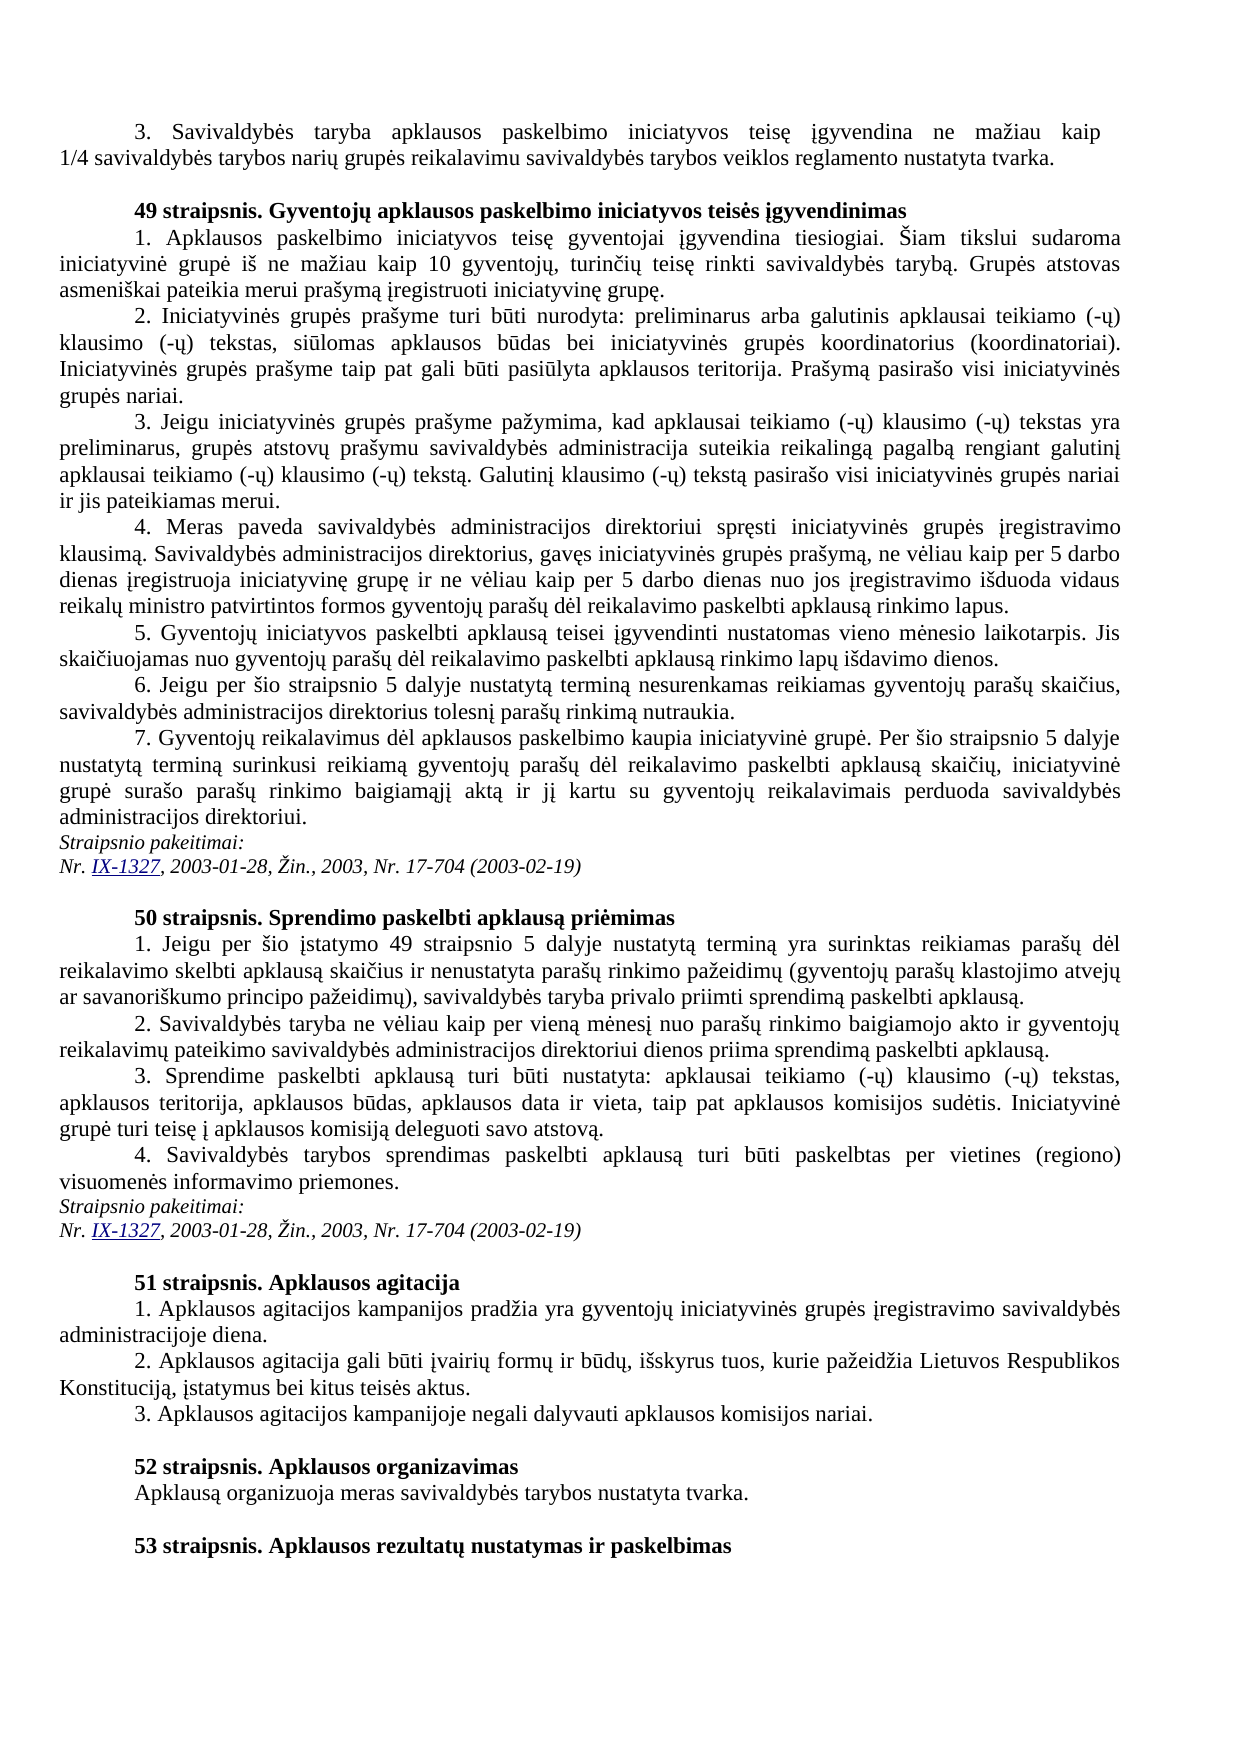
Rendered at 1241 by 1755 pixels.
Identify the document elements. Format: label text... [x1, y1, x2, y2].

text 3. Jeigu iniciatyvinės grupės prašyme pažymima, kad apklausai teikiamo (-ų) klausimo (-ų) tekstas yra preliminarus, grupės atstovų prašymu savivaldybės administracija suteikia reikalingą pagalbą rengiant galutinį apklausai teikiamo (-ų) klausimo (-ų) tekstą. Galutinį klausimo (-ų) tekstą pasirašo visi iniciatyvinės grupės nariai ir jis pateikiamas merui. [59, 408, 1122, 513]
text 1. Apklausos paskelbimo iniciatyvos teisę gyventojai įgyvendina tiesiogiai. Šiam tikslui sudaroma iniciatyvinė grupė iš ne mažiau kaip 10 gyventojų, turinčių teisę rinkti savivaldybės tarybą. Grupės atstovas asmeniškai pateikia merui prašymą įregistruoti iniciatyvinę grupę. [59, 223, 1122, 303]
text 49 straipsnis. Gyventojų apklausos paskelbimo iniciatyvos teisės įgyvendinimas [59, 197, 1122, 223]
text 53 straipsnis. Apklausos rezultatų nustatymas ir paskelbimas [59, 1532, 1122, 1558]
text Straipsnio pakeitimai: [59, 830, 1122, 854]
text 1. Apklausos agitacijos kampanijos pradžia yra gyventojų iniciatyvinės grupės įregistravimo savivaldybės administracijoje diena. [59, 1295, 1122, 1348]
text Nr. IX-1327, 2003-01-28, Žin., 2003, Nr. 17-704 (2003-02-19) [59, 854, 1122, 878]
text 5. Gyventojų iniciatyvos paskelbti apklausą teisei įgyvendinti nustatomas vieno mėnesio laikotarpis. Jis skaičiuojamas nuo gyventojų parašų dėl reikalavimo paskelbti apklausą rinkimo lapų išdavimo dienos. [59, 619, 1122, 672]
text 2. Savivaldybės taryba ne vėliau kaip per vieną mėnesį nuo parašų rinkimo baigiamojo akto ir gyventojų reikalavimų pateikimo savivaldybės administracijos direktoriui dienos priima sprendimą paskelbti apklausą. [59, 1009, 1122, 1062]
text 2. Apklausos agitacija gali būti įvairių formų ir būdų, išskyrus tuos, kurie pažeidžia Lietuvos Respublikos Konstituciją, įstatymus bei kitus teisės aktus. [59, 1348, 1122, 1400]
text 6. Jeigu per šio straipsnio 5 dalyje nustatytą terminą nesurenkamas reikiamas gyventojų parašų skaičius, savivaldybės administracijos direktorius tolesnį parašų rinkimą nutraukia. [59, 672, 1122, 724]
text 3. Sprendime paskelbti apklausą turi būti nustatyta: apklausai teikiamo (-ų) klausimo (-ų) tekstas, apklausos teritorija, apklausos būdas, apklausos data ir vieta, taip pat apklausos komisijos sudėtis. Iniciatyvinė grupė turi teisę į apklausos komisiją deleguoti savo atstovą. [59, 1062, 1122, 1141]
text 50 straipsnis. Sprendimo paskelbti apklausą priėmimas [59, 904, 1122, 931]
text 2. Iniciatyvinės grupės prašyme turi būti nurodyta: preliminarus arba galutinis apklausai teikiamo (-ų) klausimo (-ų) tekstas, siūlomas apklausos būdas bei iniciatyvinės grupės koordinatorius (koordinatoriai). Iniciatyvinės grupės prašyme taip pat gali būti pasiūlyta apklausos teritorija. Prašymą pasirašo visi iniciatyvinės grupės nariai. [59, 303, 1122, 408]
text 4. Meras paveda savivaldybės administracijos direktoriui spręsti iniciatyvinės grupės įregistravimo klausimą. Savivaldybės administracijos direktorius, gavęs iniciatyvinės grupės prašymą, ne vėliau kaip per 5 darbo dienas įregistruoja iniciatyvinę grupę ir ne vėliau kaip per 5 darbo dienas nuo jos įregistravimo išduoda vidaus reikalų ministro patvirtintos formos gyventojų parašų dėl reikalavimo paskelbti apklausą rinkimo lapus. [59, 513, 1122, 619]
text Straipsnio pakeitimai: [59, 1194, 1122, 1218]
text Nr. IX-1327, 2003-01-28, Žin., 2003, Nr. 17-704 (2003-02-19) [59, 1218, 1122, 1242]
text 1. Jeigu per šio įstatymo 49 straipsnio 5 dalyje nustatytą terminą yra surinktas reikiamas parašų dėl reikalavimo skelbti apklausą skaičius ir nenustatyta parašų rinkimo pažeidimų (gyventojų parašų klastojimo atvejų ar savanoriškumo principo pažeidimų), savivaldybės taryba privalo priimti sprendimą paskelbti apklausą. [59, 931, 1122, 1009]
text 7. Gyventojų reikalavimus dėl apklausos paskelbimo kaupia iniciatyvinė grupė. Per šio straipsnio 5 dalyje nustatytą terminą surinkusi reikiamą gyventojų parašų dėl reikalavimo paskelbti apklausą skaičių, iniciatyvinė grupė surašo parašų rinkimo baigiamąjį aktą ir jį kartu su gyventojų reikalavimais perduoda savivaldybės administracijos direktoriui. [59, 724, 1122, 830]
text 4. Savivaldybės tarybos sprendimas paskelbti apklausą turi būti paskelbtas per vietines (regiono) visuomenės informavimo priemones. [59, 1141, 1122, 1194]
text 51 straipsnis. Apklausos agitacija [59, 1268, 1122, 1295]
text 52 straipsnis. Apklausos organizavimas [59, 1453, 1122, 1479]
text 3. Savivaldybės taryba apklausos paskelbimo iniciatyvos teisę įgyvendina ne mažiau kaip 1/4 savivaldybės tarybos narių grupės reikalavimu savivaldybės tarybos veiklos reglamento nustatyta tvarka. [59, 118, 1122, 171]
text Apklausą organizuoja meras savivaldybės tarybos nustatyta tvarka. [59, 1479, 1122, 1506]
text 3. Apklausos agitacijos kampanijoje negali dalyvauti apklausos komisijos nariai. [59, 1400, 1122, 1427]
